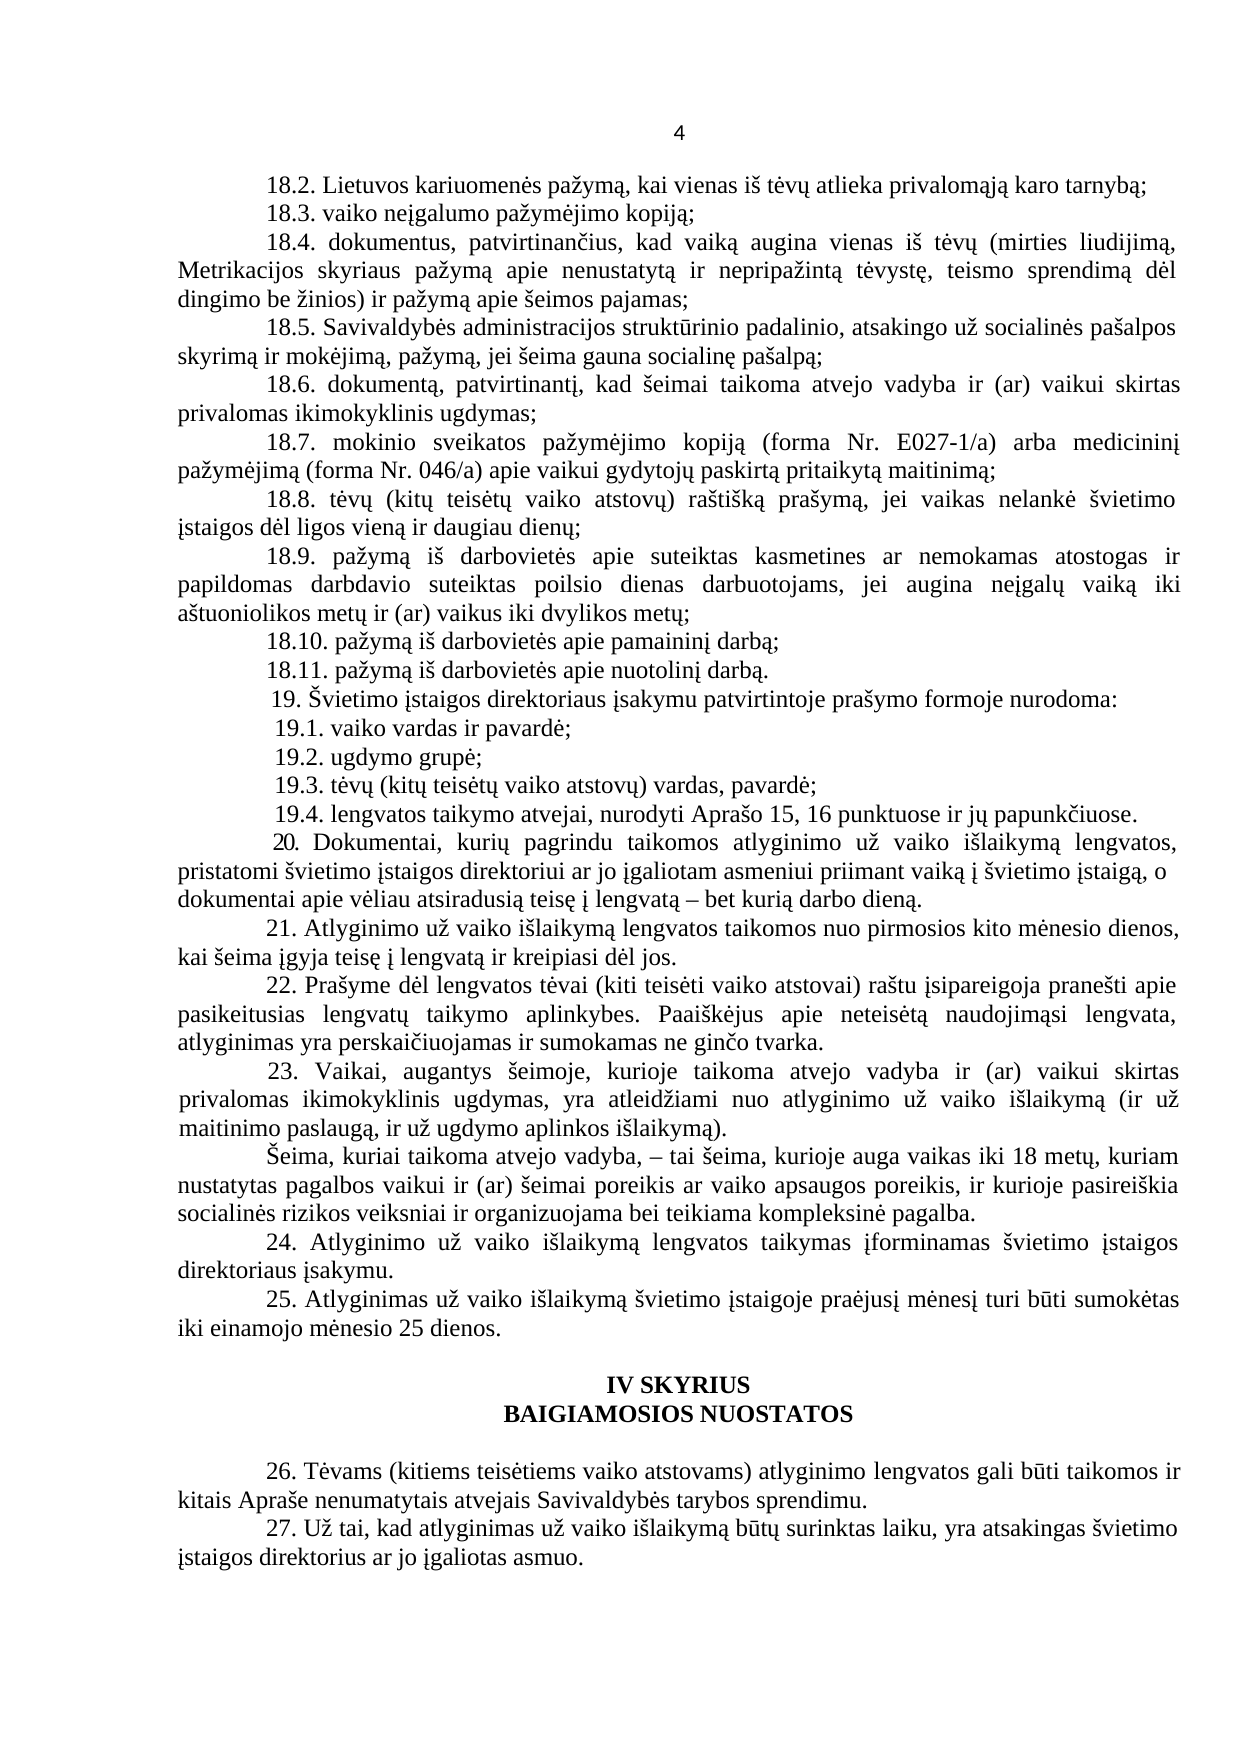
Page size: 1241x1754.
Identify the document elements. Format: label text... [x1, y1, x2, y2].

text dokumentai apie vėliau atsiradusią teisę į lengvatą – bet kurią darbo dieną. [177, 885, 1177, 913]
text 19. Švietimo įstaigos direktoriaus įsakymu patvirtintoje prašymo formoje nurodoma: [177, 684, 1181, 713]
text 18.6. dokumentą, patvirtinantį, kad šeimai taikoma atvejo vadyba ir (ar) vaikui skirtas privalomas ikimokyklinis ugdymas; [177, 370, 1181, 427]
text 26. Tėvams (kitiems teisėtiems vaiko atstovams) atlyginimo lengvatos gali būti taikomos ir kitais Apraše nenumatytais atvejais Savivaldybės tarybos sprendimu. [177, 1456, 1181, 1514]
text 24. Atlyginimo už vaiko išlaikymą lengvatos taikymas įforminamas švietimo įstaigos direktoriaus įsakymu. [177, 1227, 1179, 1284]
text 18.9. pažymą iš darbovietės apie suteiktas kasmetines ar nemokamas atostogas ir papildomas darbdavio suteiktas poilsio dienas darbuotojams, jei augina neįgalų vaiką iki aštuoniolikos metų ir (ar) vaikus iki dvylikos metų; [177, 541, 1181, 627]
text 18.7. mokinio sveikatos pažymėjimo kopiją (forma Nr. E027-1/a) arba medicininį pažymėjimą (forma Nr. 046/a) apie vaikui gydytojų paskirtą pritaikytą maitinimą; [177, 427, 1181, 484]
text 22. Prašyme dėl lengvatos tėvai (kiti teisėti vaiko atstovai) raštu įsipareigoja pranešti apie pasikeitusias lengvatų taikymo aplinkybes. Paaiškėjus apie neteisėtą naudojimąsi lengvata, atlyginimas yra perskaičiuojamas ir sumokamas ne ginčo tvarka. [177, 971, 1177, 1056]
text 19.2. ugdymo grupė; [177, 742, 1181, 770]
text 18.3. vaiko neįgalumo pažymėjimo kopiją; [177, 199, 1181, 227]
text 21. Atlyginimo už vaiko išlaikymą lengvatos taikomos nuo pirmosios kito mėnesio dienos, kai šeima įgyja teisę į lengvatą ir kreipiasi dėl jos. [177, 913, 1181, 971]
text Šeima, kuriai taikoma atvejo vadyba, – tai šeima, kurioje auga vaikas iki 18 metų, kuriam nustatytas pagalbos vaikui ir (ar) šeimai poreikis ar vaiko apsaugos poreikis, ir kurioje pasireiškia socialinės rizikos veiksniai ir organizuojama bei teikiama kompleksinė pagalba. [177, 1142, 1179, 1227]
text 18.11. pažymą iš darbovietės apie nuotolinį darbą. [177, 655, 1181, 684]
text 18.2. Lietuvos kariuomenės pažymą, kai vienas iš tėvų atlieka privalomąją karo tarnybą; [177, 170, 1181, 199]
text 18.8. tėvų (kitų teisėtų vaiko atstovų) raštišką prašymą, jei vaikas nelankė švietimo įstaigos dėl ligos vieną ir daugiau dienų; [177, 484, 1177, 541]
text 25. Atlyginimas už vaiko išlaikymą švietimo įstaigoje praėjusį mėnesį turi būti sumokėtas iki einamojo mėnesio 25 dienos. [177, 1284, 1181, 1342]
text 18.4. dokumentus, patvirtinančius, kad vaiką augina vienas iš tėvų (mirties liudijimą, Metrikacijos skyriaus pažymą apie nenustatytą ir nepripažintą tėvystę, teismo sprendimą dėl dingimo be žinios) ir pažymą apie šeimos pajamas; [177, 227, 1177, 313]
text 19.1. vaiko vardas ir pavardė; [177, 713, 1181, 742]
text 19.4. lengvatos taikymo atvejai, nurodyti Aprašo 15, 16 punktuose ir jų papunkčiuose. [177, 799, 1181, 828]
text IV SKYRIUS [177, 1370, 1179, 1399]
text 18.10. pažymą iš darbovietės apie pamaininį darbą; [252, 627, 1181, 655]
text 18.5. Savivaldybės administracijos struktūrinio padalinio, atsakingo už socialinės pašalpos skyrimą ir mokėjimą, pažymą, jei šeima gauna socialinę pašalpą; [177, 313, 1177, 370]
text 19.3. tėvų (kitų teisėtų vaiko atstovų) vardas, pavardė; [177, 770, 1181, 799]
text 27. Už tai, kad atlyginimas už vaiko išlaikymą būtų surinktas laiku, yra atsakingas švietimo įstaigos direktorius ar jo įgaliotas asmuo. [177, 1514, 1178, 1571]
text 23. Vaikai, augantys šeimoje, kurioje taikoma atvejo vadyba ir (ar) vaikui skirtas privalomas ikimokyklinis ugdymas, yra atleidžiami nuo atlyginimo už vaiko išlaikymą (ir už maitinimo paslaugą, ir už ugdymo aplinkos išlaikymą). [179, 1056, 1179, 1142]
text BAIGIAMOSIOS NUOSTATOS [177, 1399, 1179, 1428]
text 20. Dokumentai, kurių pagrindu taikomos atlyginimo už vaiko išlaikymą lengvatos, pristatomi švietimo įstaigos direktoriui ar jo įgaliotam asmeniui priimant vaiką į švietimo įstaigą, o [177, 828, 1177, 885]
